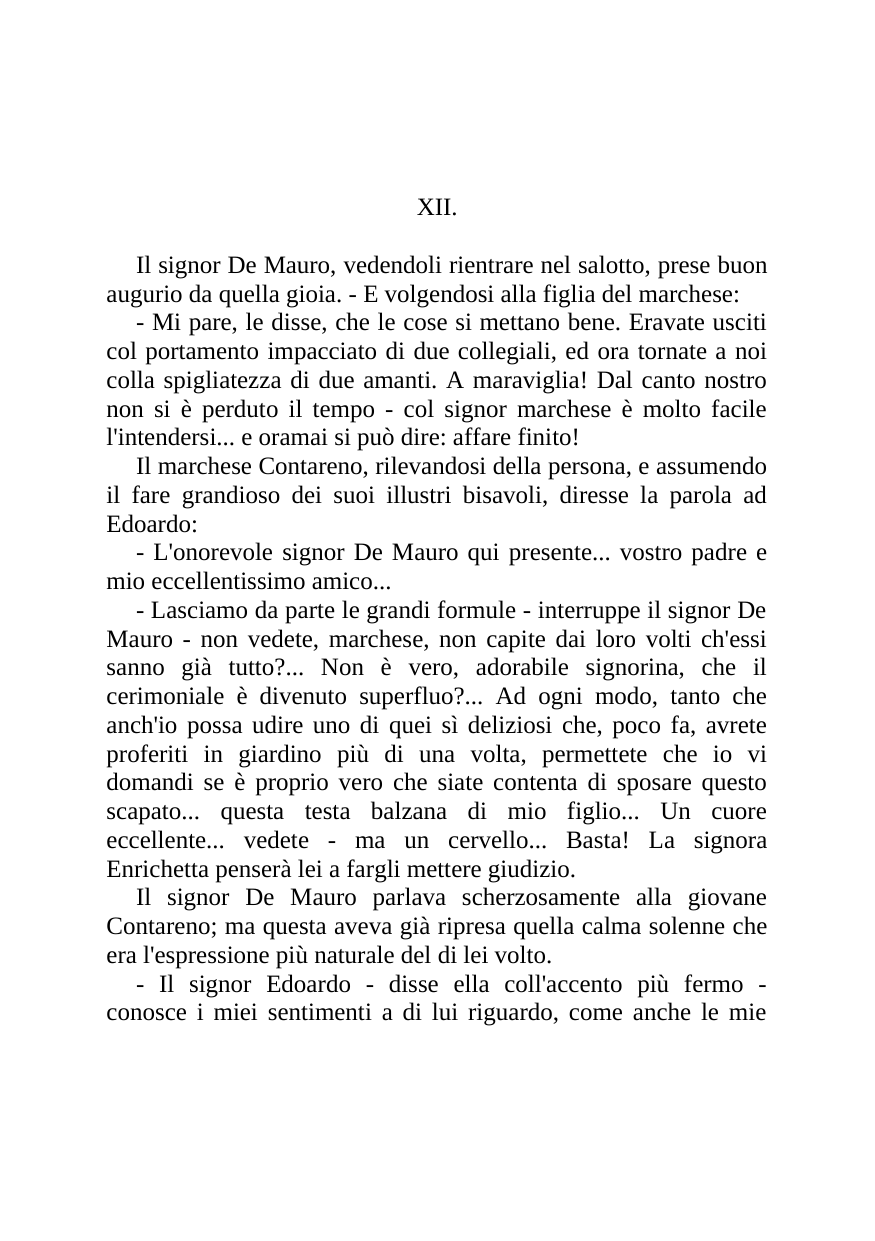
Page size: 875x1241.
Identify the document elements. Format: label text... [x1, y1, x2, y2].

text XII. [106, 192, 768, 221]
text Il marchese Contareno, rilevandosi della persona, e assumendo il fare grandioso dei suoi illustri bisavoli, diresse la parola ad Edoardo: [106, 451, 768, 537]
text - Il signor Edoardo - disse ella coll'accento più fermo - conosce i miei sentimenti a di lui riguardo, come anche le mie [106, 969, 768, 1026]
text Il signor De Mauro parlava scherzosamente alla giovane Contareno; ma questa aveva già ripresa quella calma solenne che era l'espressione più naturale del di lei volto. [106, 882, 768, 969]
text - L'onorevole signor De Mauro qui presente... vostro padre e mio eccellentissimo amico... [106, 537, 768, 595]
text - Lasciamo da parte le grandi formule - interruppe il signor De Mauro - non vedete, marchese, non capite dai loro volti ch'essi sanno già tutto?... Non è vero, adorabile signorina, che il cerimoniale è divenuto superfluo?... Ad ogni modo, tanto che anch'io possa udire uno di quei sì deliziosi che, poco fa, avrete proferiti in giardino più di una volta, permettete che io vi domandi se è proprio vero che siate contenta di sposare questo scapato... questa testa balzana di mio figlio... Un cuore eccellente... vedete - ma un cervello... Basta! La signora Enrichetta penserà lei a fargli mettere giudizio. [106, 595, 768, 882]
text - Mi pare, le disse, che le cose si mettano bene. Eravate usciti col portamento impacciato di due collegiali, ed ora tornate a noi colla spigliatezza di due amanti. A maraviglia! Dal canto nostro non si è perduto il tempo - col signor marchese è molto facile l'intendersi... e oramai si può dire: affare finito! [106, 307, 768, 451]
text Il signor De Mauro, vedendoli rientrare nel salotto, prese buon augurio da quella gioia. - E volgendosi alla figlia del marchese: [106, 250, 768, 307]
